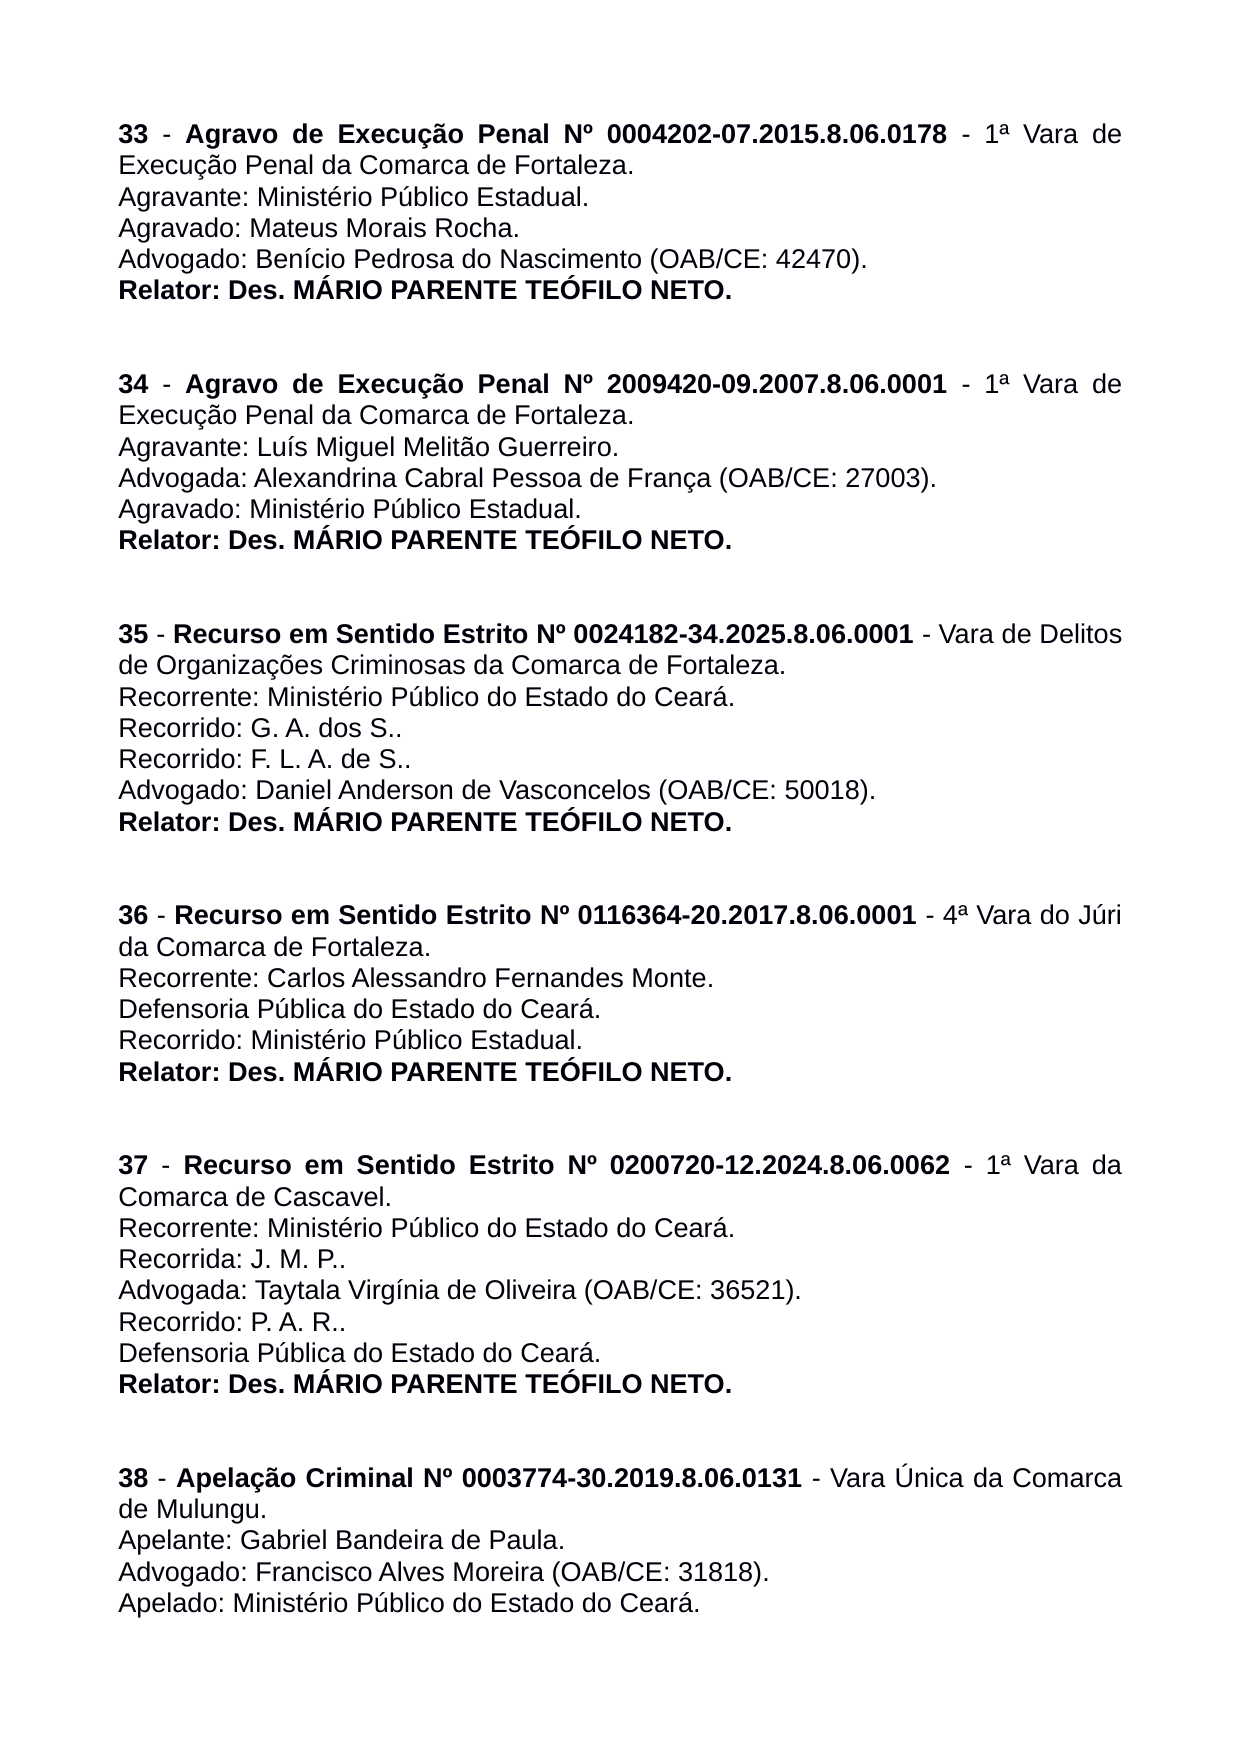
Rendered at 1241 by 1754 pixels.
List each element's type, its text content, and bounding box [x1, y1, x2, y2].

text 38 - Apelação Criminal Nº 0003774-30.2019.8.06.0131 - Vara Única da Comarca de Mulungu. [118, 1462, 1122, 1524]
text Agravado: Mateus Morais Rocha. [118, 212, 1122, 243]
text 33 - Agravo de Execução Penal Nº 0004202-07.2015.8.06.0178 - 1ª Vara de Execução Penal da Comarca de Fortaleza. [118, 118, 1122, 181]
text Apelado: Ministério Público do Estado do Ceará. [118, 1587, 1122, 1618]
text Defensoria Pública do Estado do Ceará. [118, 1337, 1122, 1368]
text Relator: Des. MÁRIO PARENTE TEÓFILO NETO. [118, 524, 1122, 556]
text Recorrido: G. A. dos S.. [118, 712, 1122, 743]
text Recorrente: Ministério Público do Estado do Ceará. [118, 681, 1122, 712]
text Advogado: Daniel Anderson de Vasconcelos (OAB/CE: 50018). [118, 774, 1122, 806]
text 36 - Recurso em Sentido Estrito Nº 0116364-20.2017.8.06.0001 - 4ª Vara do Júri da Comarca de Fortaleza. [118, 899, 1122, 962]
text Agravado: Ministério Público Estadual. [118, 493, 1122, 524]
text Relator: Des. MÁRIO PARENTE TEÓFILO NETO. [118, 274, 1122, 306]
text Advogada: Alexandrina Cabral Pessoa de França (OAB/CE: 27003). [118, 462, 1122, 493]
text 37 - Recurso em Sentido Estrito Nº 0200720-12.2024.8.06.0062 - 1ª Vara da Comarca de Cascavel. [118, 1149, 1122, 1212]
text Advogada: Taytala Virgínia de Oliveira (OAB/CE: 36521). [118, 1274, 1122, 1306]
text Recorrente: Carlos Alessandro Fernandes Monte. [118, 962, 1122, 993]
text Apelante: Gabriel Bandeira de Paula. [118, 1524, 1122, 1556]
text 35 - Recurso em Sentido Estrito Nº 0024182-34.2025.8.06.0001 - Vara de Delitos de Organizações Criminosas da Comarca de Fortaleza. [118, 618, 1122, 681]
text Advogado: Francisco Alves Moreira (OAB/CE: 31818). [118, 1556, 1122, 1587]
text Relator: Des. MÁRIO PARENTE TEÓFILO NETO. [118, 806, 1122, 837]
text Agravante: Luís Miguel Melitão Guerreiro. [118, 431, 1122, 462]
text Recorrido: Ministério Público Estadual. [118, 1024, 1122, 1056]
text Relator: Des. MÁRIO PARENTE TEÓFILO NETO. [118, 1368, 1122, 1399]
text Relator: Des. MÁRIO PARENTE TEÓFILO NETO. [118, 1056, 1122, 1087]
text Recorrido: F. L. A. de S.. [118, 743, 1122, 774]
text Defensoria Pública do Estado do Ceará. [118, 993, 1122, 1024]
text Recorrido: P. A. R.. [118, 1306, 1122, 1337]
text Advogado: Benício Pedrosa do Nascimento (OAB/CE: 42470). [118, 243, 1122, 274]
text Recorrente: Ministério Público do Estado do Ceará. [118, 1212, 1122, 1243]
text Agravante: Ministério Público Estadual. [118, 181, 1122, 212]
text 34 - Agravo de Execução Penal Nº 2009420-09.2007.8.06.0001 - 1ª Vara de Execução Penal da Comarca de Fortaleza. [118, 368, 1122, 431]
text Recorrida: J. M. P.. [118, 1243, 1122, 1274]
